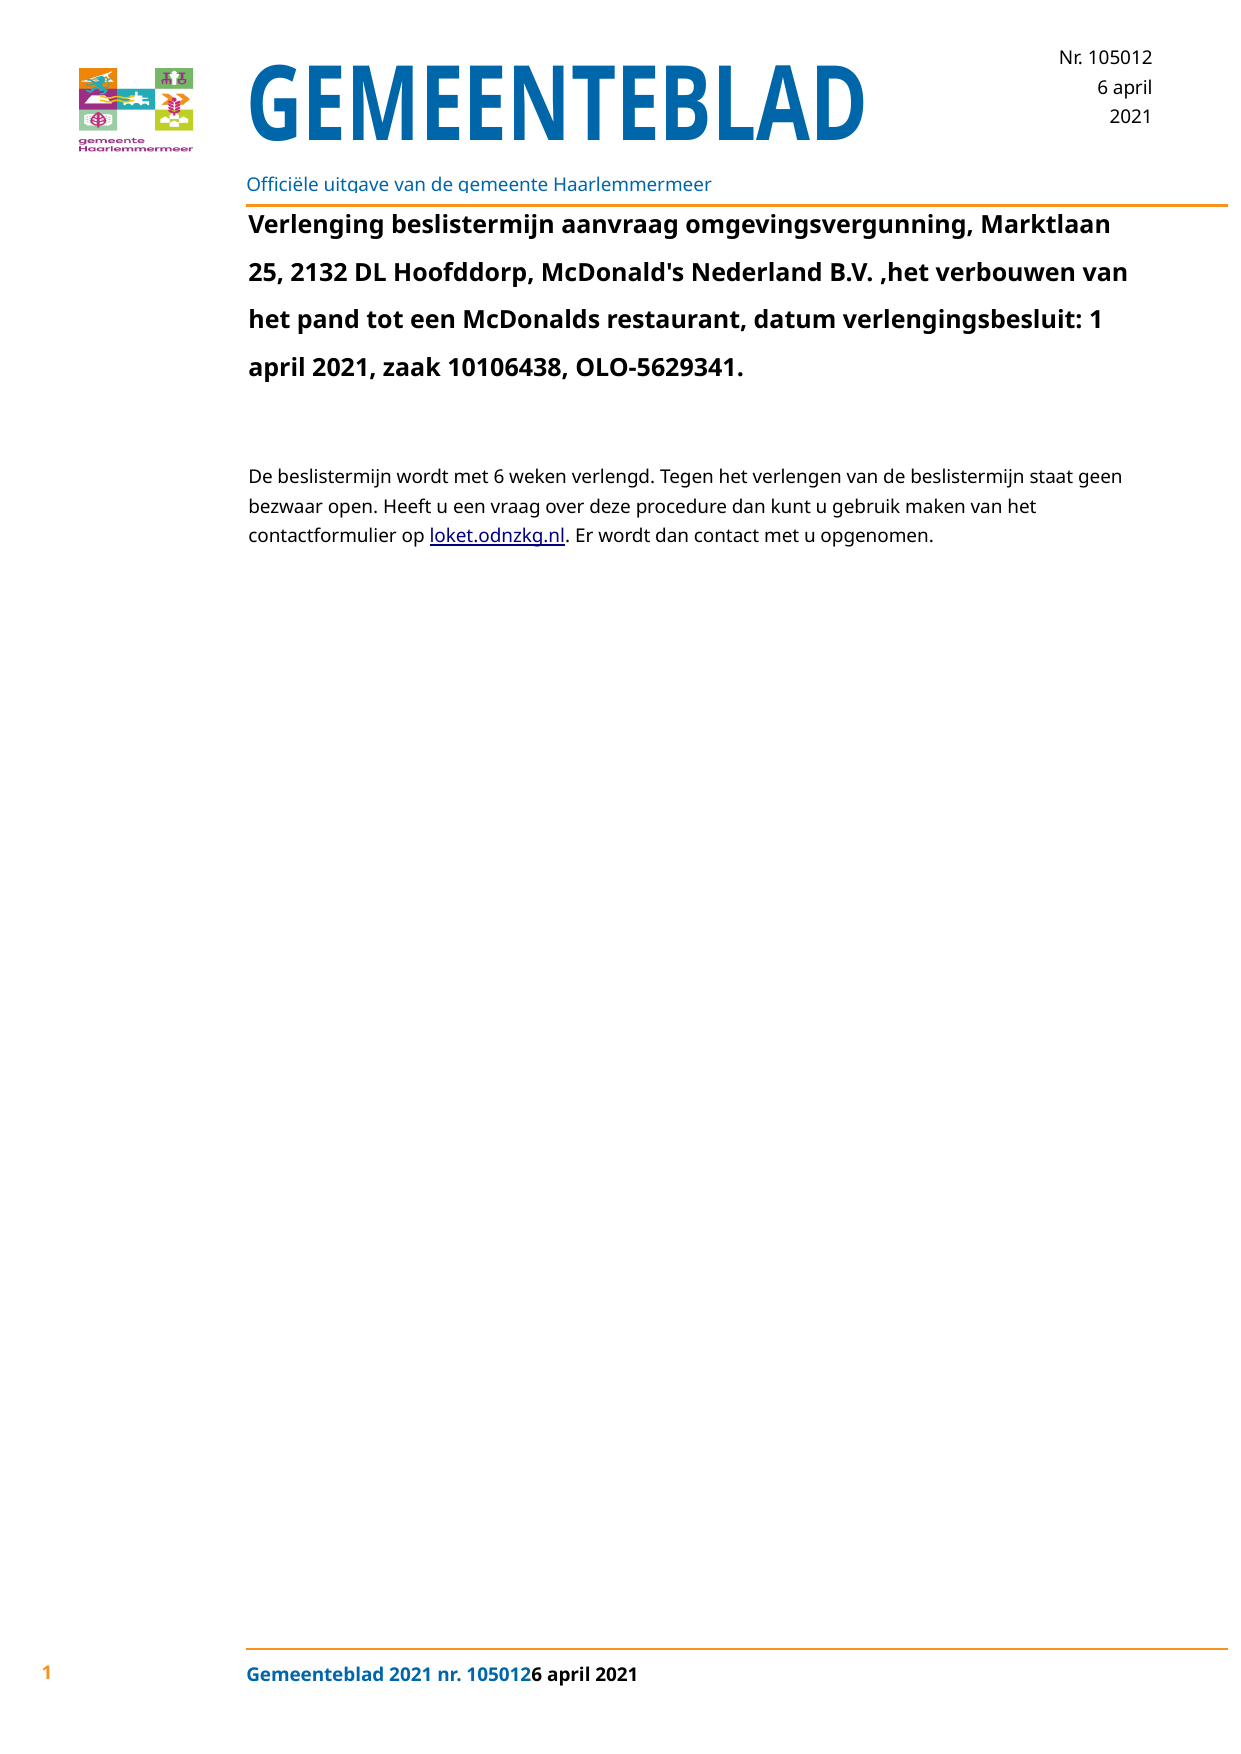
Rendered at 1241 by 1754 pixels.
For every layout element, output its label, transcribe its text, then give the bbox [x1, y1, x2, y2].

text De beslistermijn wordt met 6 weken verlengd. Tegen het verlengen van de beslistermijn staat geen bezwaar open. Heeft u een vraag over deze procedure dan kunt u gebruik maken van het contactformulier op loket.odnzkg.nl. Er wordt dan contact met u opgenomen. [248, 463, 1152, 548]
text Verlenging beslistermijn aanvraag omgevingsvergunning, Marktlaan 25, 2132 DL Hoofddorp, McDonald's Nederland B.V. ,het verbouwen van het pand tot een McDonalds restaurant, datum verlengingsbesluit: 1 april 2021, zaak 10106438, OLO-5629341. [248, 207, 1152, 384]
picture [41, 47, 231, 172]
